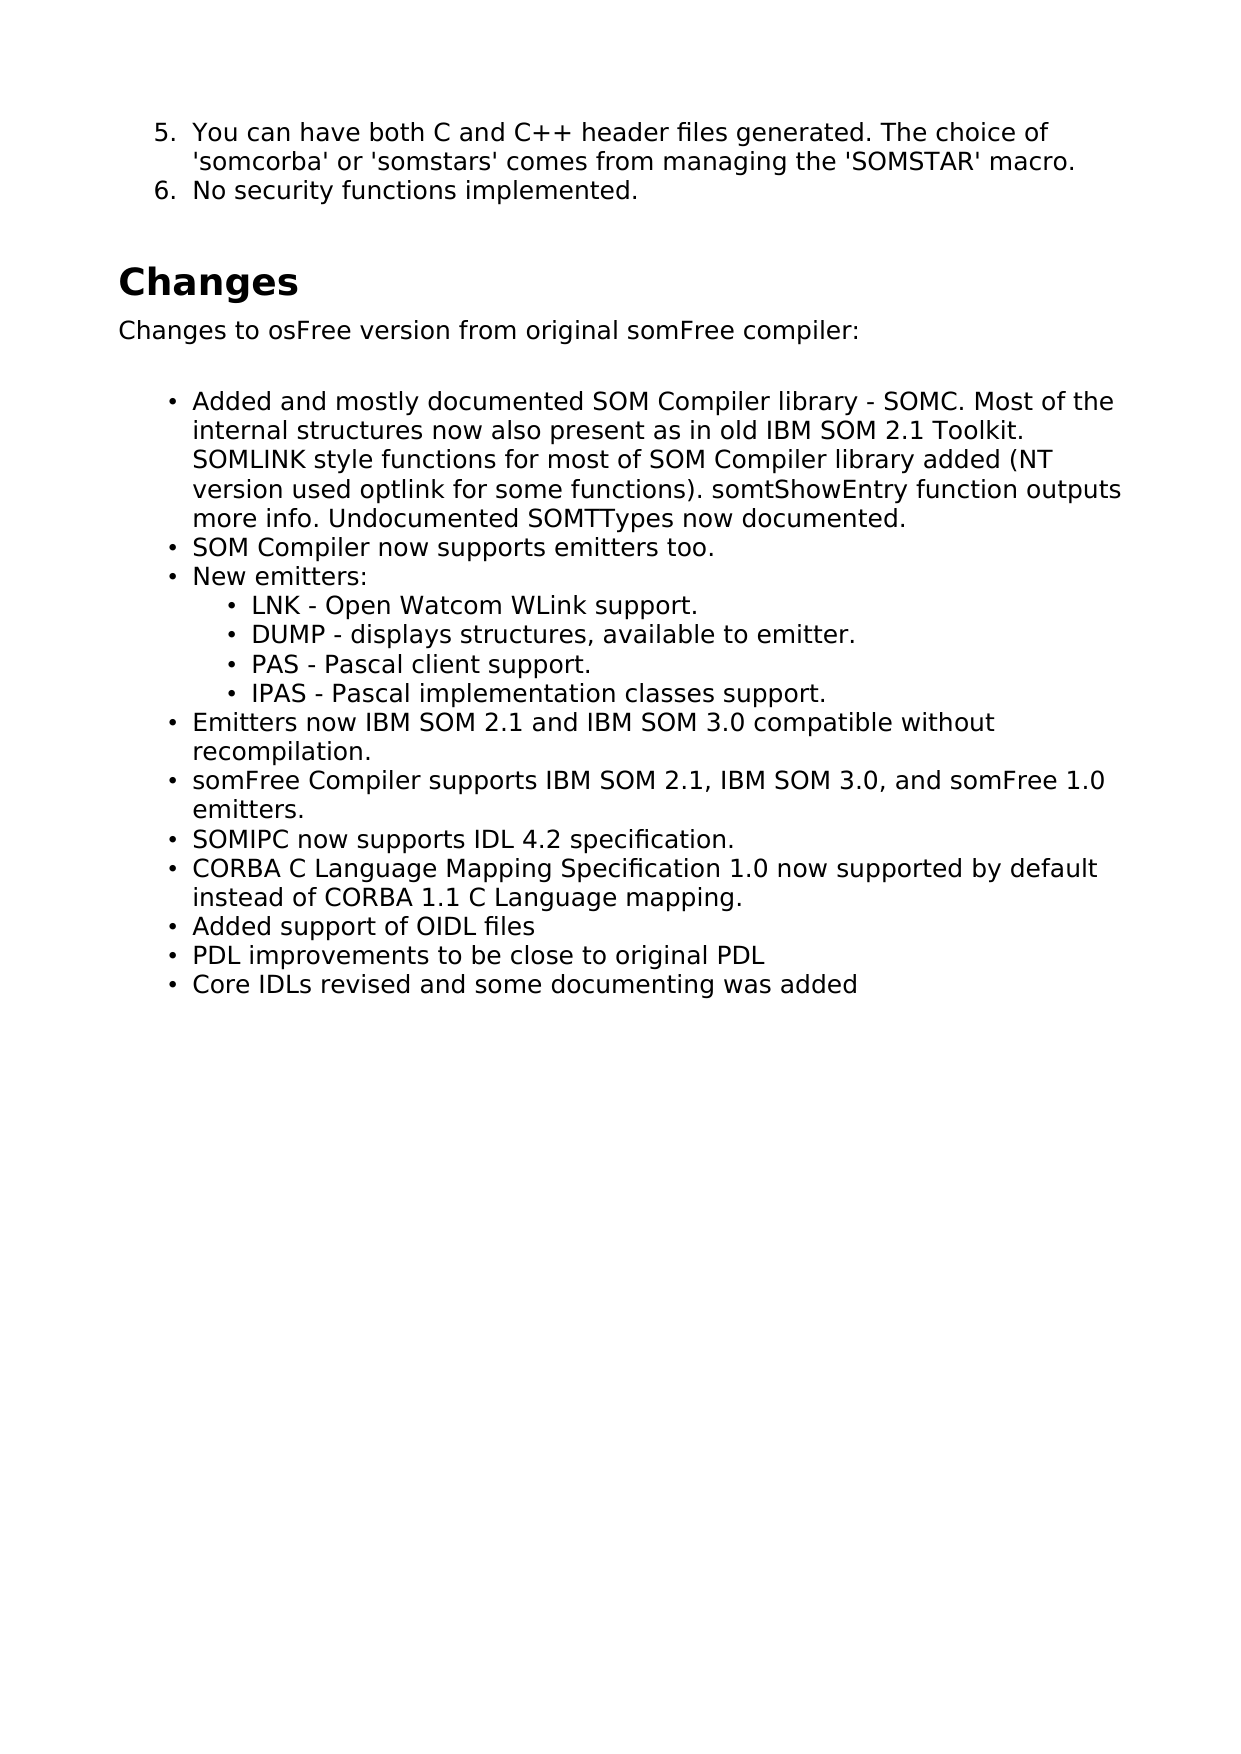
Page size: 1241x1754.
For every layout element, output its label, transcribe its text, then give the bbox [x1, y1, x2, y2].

list IPAS - Pascal implementation classes support. [236, 679, 1122, 708]
list PAS - Pascal client support. [236, 650, 1122, 679]
list Emitters now IBM SOM 2.1 and IBM SOM 3.0 compatible without recompilation. [177, 708, 1122, 767]
list SOM Compiler now supports emitters too. [177, 533, 1122, 562]
list SOMIPC now supports IDL 4.2 specification. [177, 825, 1122, 854]
list DUMP - displays structures, available to emitter. [236, 621, 1122, 650]
list LNK - Open Watcom WLink support. [236, 592, 1122, 621]
subtitle Changes [118, 260, 1122, 304]
list Core IDLs revised and some documenting was added [177, 971, 1122, 1000]
list Added support of OIDL files [177, 912, 1122, 942]
list Added and mostly documented SOM Compiler library - SOMC. Most of the internal structures now also present as in old IBM SOM 2.1 Toolkit. SOMLINK style functions for most of SOM Compiler library added (NT version used optlink for some functions). somtShowEntry function outputs more info. Undocumented SOMTTypes now documented. [177, 387, 1122, 533]
list PDL improvements to be close to original PDL [177, 942, 1122, 971]
text Changes to osFree version from original somFree compiler: [118, 316, 1122, 345]
list somFree Compiler supports IBM SOM 2.1, IBM SOM 3.0, and somFree 1.0 emitters. [177, 767, 1122, 825]
list You can have both C and C++ header files generated. The choice of 'somcorba' or 'somstars' comes from managing the 'SOMSTAR' macro. [177, 118, 1122, 176]
list CORBA C Language Mapping Specification 1.0 now supported by default instead of CORBA 1.1 C Language mapping. [177, 854, 1122, 912]
list New emitters: [177, 562, 1122, 592]
list No security functions implemented. [177, 176, 1122, 206]
